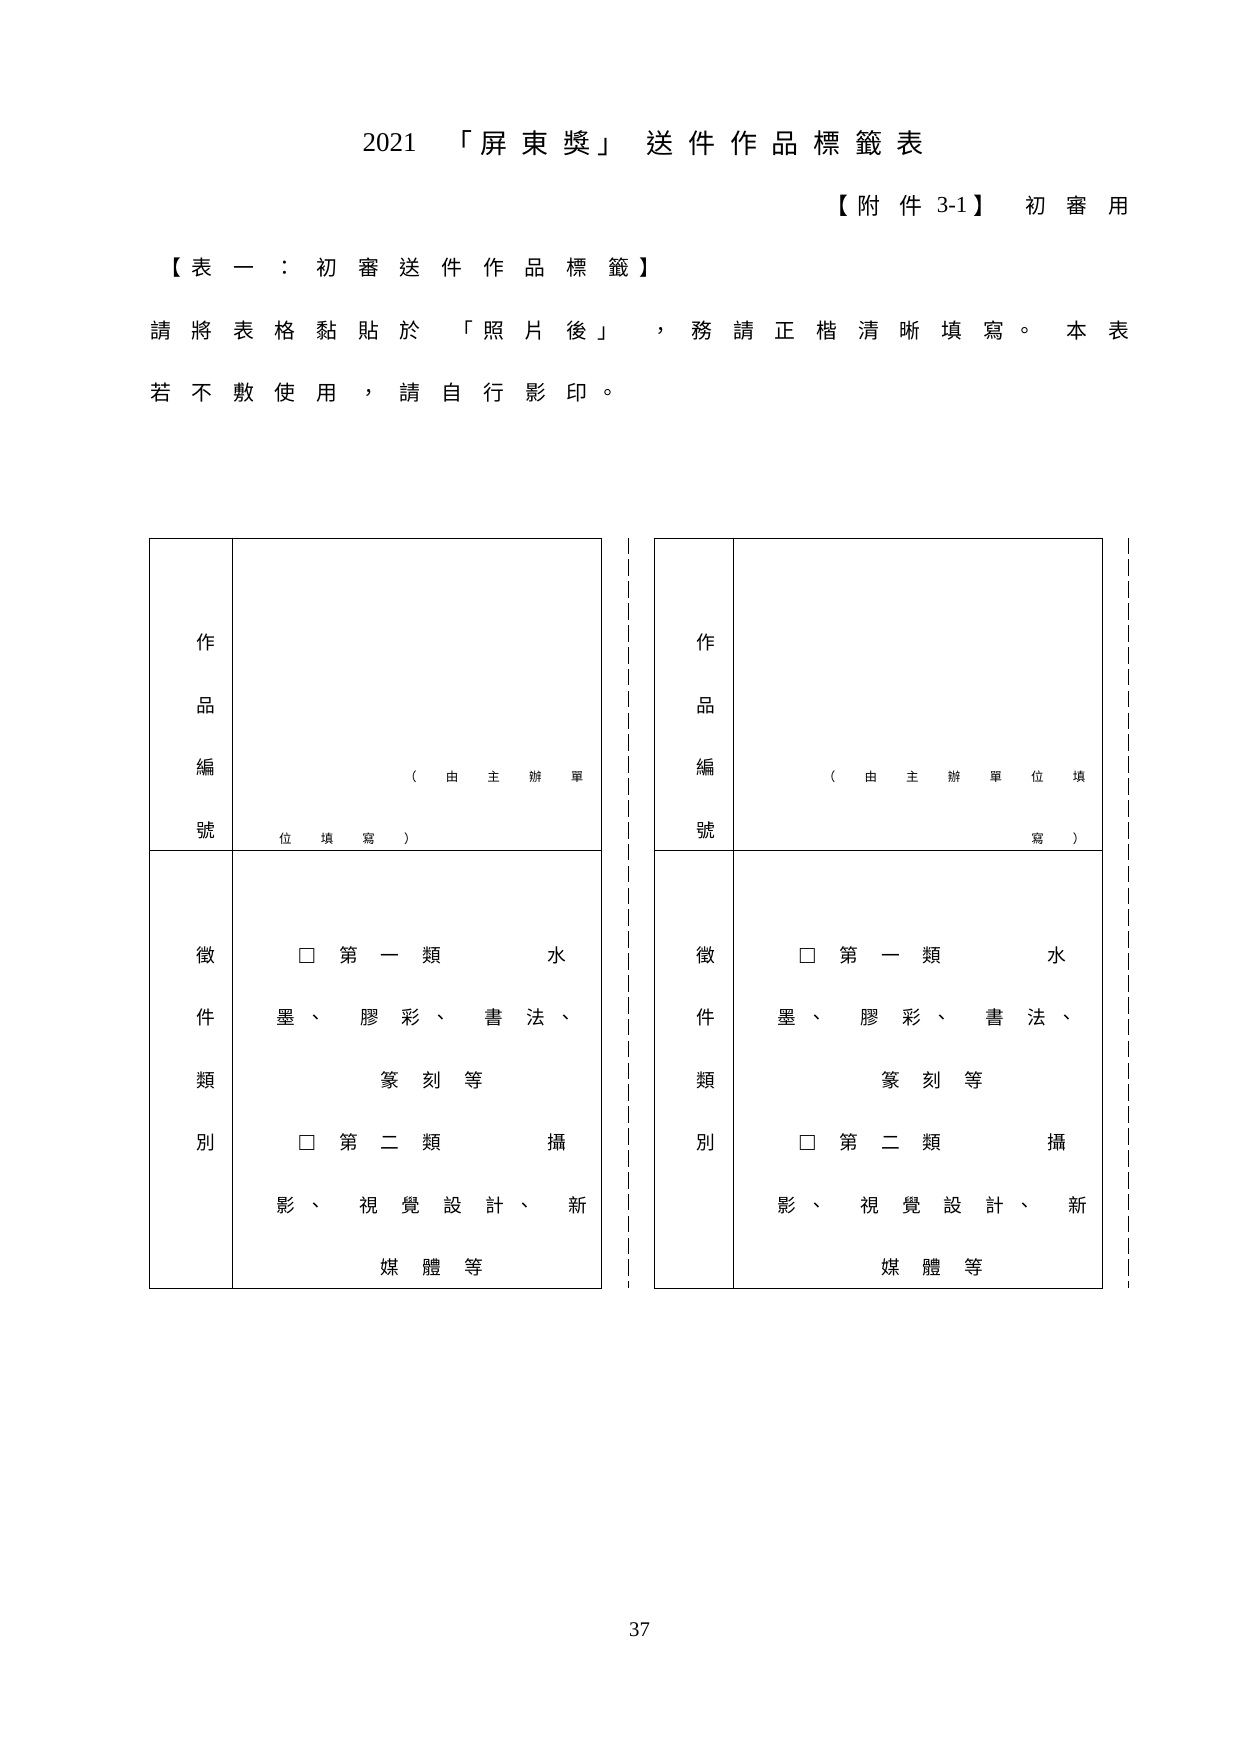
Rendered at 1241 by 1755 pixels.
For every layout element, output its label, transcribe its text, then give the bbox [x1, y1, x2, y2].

table_header [1103, 538, 1129, 1287]
text 請將表格黏貼於「照片後」，務請正楷清晰填寫。本表若不敷使用，請自行影印。 [139, 287, 1139, 412]
table_header 作品 編號 [150, 539, 232, 850]
table_cell □第一類 水墨、膠彩、書法、篆刻等 □第二類 攝影、視覺設計、新媒體等 [734, 851, 1102, 1287]
table_cell □第一類 水墨、膠彩、書法、篆刻等 □第二類 攝影、視覺設計、新媒體等 [233, 851, 601, 1287]
table_header （由主辦單位填寫） [734, 539, 1102, 850]
table_header [602, 538, 628, 1287]
table_cell 徵件 類別 [150, 851, 232, 1287]
table_header [628, 538, 654, 1287]
table_header 作品 編號 [655, 539, 733, 850]
table_cell 徵件 類別 [655, 851, 733, 1287]
text 【表一：初審送件作品標籤】 [139, 225, 1139, 287]
table_header （由主辦單位填寫） [233, 539, 601, 850]
text 2021「屏東獎」送件作品標籤表 [139, 100, 1139, 162]
text 【附件3-1】初審用 [139, 162, 1139, 225]
